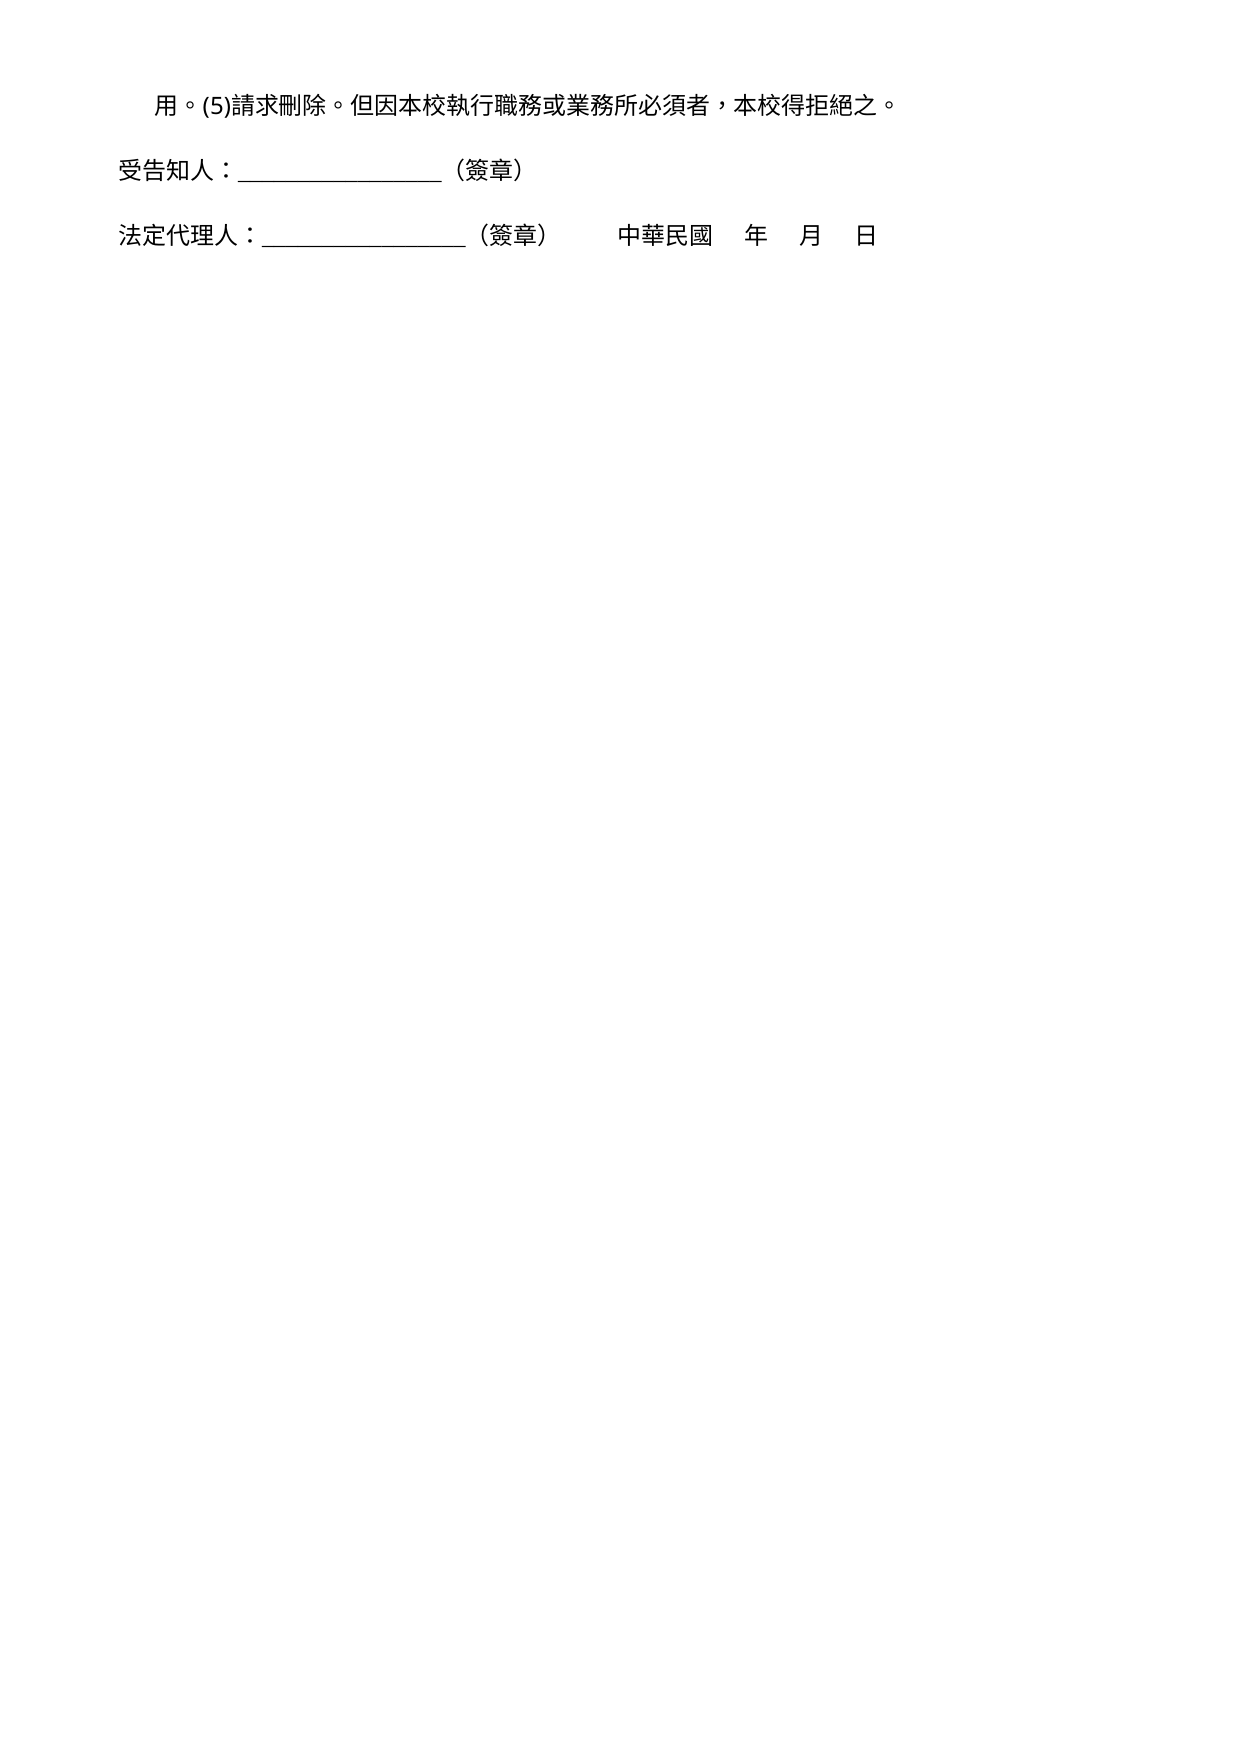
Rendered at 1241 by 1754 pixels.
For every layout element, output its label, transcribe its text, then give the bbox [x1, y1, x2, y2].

text 用。(5)請求刪除。但因本校執行職務或業務所必須者，本校得拒絕之。 [118, 88, 1122, 121]
text 法定代理人：_________________（簽章） 中華民國 年 月 日 [118, 219, 1122, 252]
text 受告知人：_________________（簽章） [118, 154, 1122, 186]
